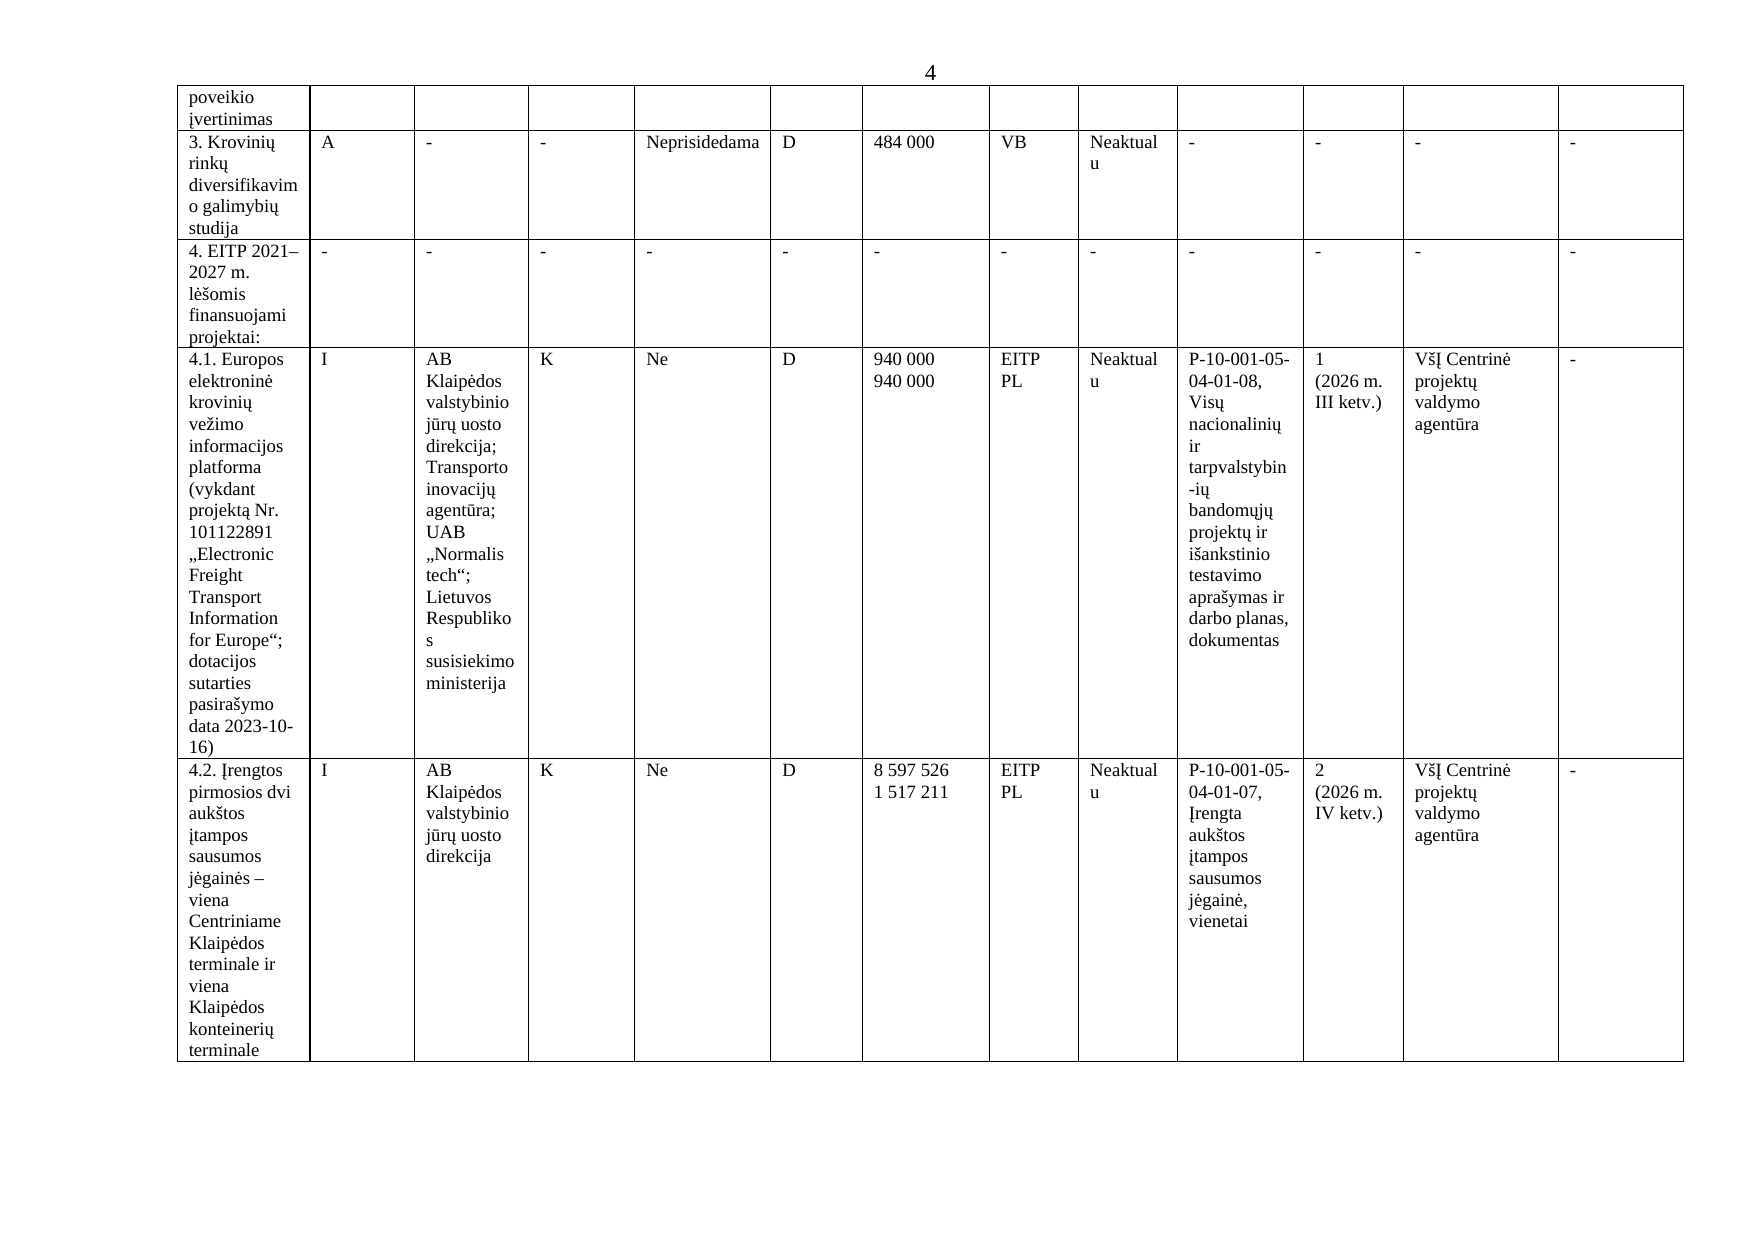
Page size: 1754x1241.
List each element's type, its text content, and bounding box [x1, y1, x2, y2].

table_cell - [1178, 131, 1303, 238]
table_cell K [529, 348, 634, 758]
table_cell VB [990, 131, 1078, 238]
table_cell - [1079, 240, 1177, 347]
table_cell K [529, 759, 634, 1061]
table_cell - [529, 240, 634, 347]
table_cell D [771, 759, 862, 1061]
table_cell - [771, 240, 862, 347]
table_cell - [1304, 240, 1403, 347]
table_cell VšĮ Centrinė projektų valdymo agentūra [1404, 348, 1558, 758]
table_cell [990, 86, 1078, 129]
table_cell VšĮ Centrinė projektų valdymo agentūra [1404, 759, 1558, 1061]
table_cell [863, 86, 989, 129]
table_cell poveikio įvertinimas [178, 86, 309, 129]
table_cell 4.1. Europos elektroninė krovinių vežimo informacijos platforma (vykdant projektą Nr. 101122891 „Electronic Freight Transport Information for Europe“; dotacijos sutarties pasirašymo data 2023-10-16) [178, 348, 309, 758]
table_cell 940 000 940 000 [863, 348, 989, 758]
table_cell 8 597 526 1 517 211 [863, 759, 989, 1061]
table_cell Neaktualu [1079, 759, 1177, 1061]
table_cell - [1178, 240, 1303, 347]
table_cell - [1404, 240, 1558, 347]
table_cell - [1559, 759, 1683, 1061]
table_cell - [990, 240, 1078, 347]
table_cell Neprisidedama [635, 131, 770, 238]
table_cell EITP PL [990, 759, 1078, 1061]
table_cell - [1559, 86, 1683, 129]
table_cell 2 (2026 m. IV ketv.) [1304, 759, 1403, 1061]
table_cell - [1559, 240, 1683, 347]
table_cell A [311, 131, 414, 238]
table_cell - [529, 131, 634, 238]
table_cell D [771, 131, 862, 238]
table_cell - [1404, 131, 1558, 238]
table_cell - [415, 240, 528, 347]
table_cell P-10-001-05-04-01-07, Įrengta aukštos įtampos sausumos jėgainė, vienetai [1178, 759, 1303, 1061]
table_cell D [771, 348, 862, 758]
table_cell I [311, 348, 414, 758]
table_cell Neaktualu [1079, 348, 1177, 758]
table_cell I [311, 759, 414, 1061]
table_cell - [1559, 348, 1683, 758]
table_cell - [1404, 86, 1558, 129]
table_cell AB Klaipėdos valstybinio jūrų uosto direkcija; Transporto inovacijų agentūra; UAB „Normalis tech“; Lietuvos Respublikos susisiekimo ministerija [415, 348, 528, 758]
table_cell - [415, 86, 528, 129]
table_cell 3. Krovinių rinkų diversifikavimo galimybių studija [178, 131, 309, 238]
table_cell - [529, 86, 634, 129]
table_cell [771, 86, 862, 129]
table_cell - [311, 240, 414, 347]
table_cell 4.2. Įrengtos pirmosios dvi aukštos įtampos sausumos jėgainės – viena Centriniame Klaipėdos terminale ir viena Klaipėdos konteinerių terminale [178, 759, 309, 1061]
table_cell [635, 86, 770, 129]
table_cell 4. EITP 2021–2027 m. lėšomis finansuojami projektai: [178, 240, 309, 347]
table_cell EITP PL [990, 348, 1078, 758]
table_cell Ne [635, 348, 770, 758]
table_cell AB Klaipėdos valstybinio jūrų uosto direkcija [415, 759, 528, 1061]
table_cell - [1178, 86, 1303, 129]
table_cell - [1304, 131, 1403, 238]
table_cell Neaktualu [1079, 131, 1177, 238]
table_cell P-10-001-05-04-01-08, Visų nacionalinių ir tarpvalstybin-ių bandomųjų projektų ir išankstinio testavimo aprašymas ir darbo planas, dokumentas [1178, 348, 1303, 758]
table_cell - [635, 240, 770, 347]
table_cell 1 (2026 m. III ketv.) [1304, 348, 1403, 758]
table_cell [311, 86, 414, 129]
table_cell 484 000 [863, 131, 989, 238]
table_cell - [1559, 131, 1683, 238]
table_cell Ne [635, 759, 770, 1061]
table_cell [1079, 86, 1177, 129]
table_cell - [415, 131, 528, 238]
table_cell - [863, 240, 989, 347]
table_cell - [1304, 86, 1403, 129]
